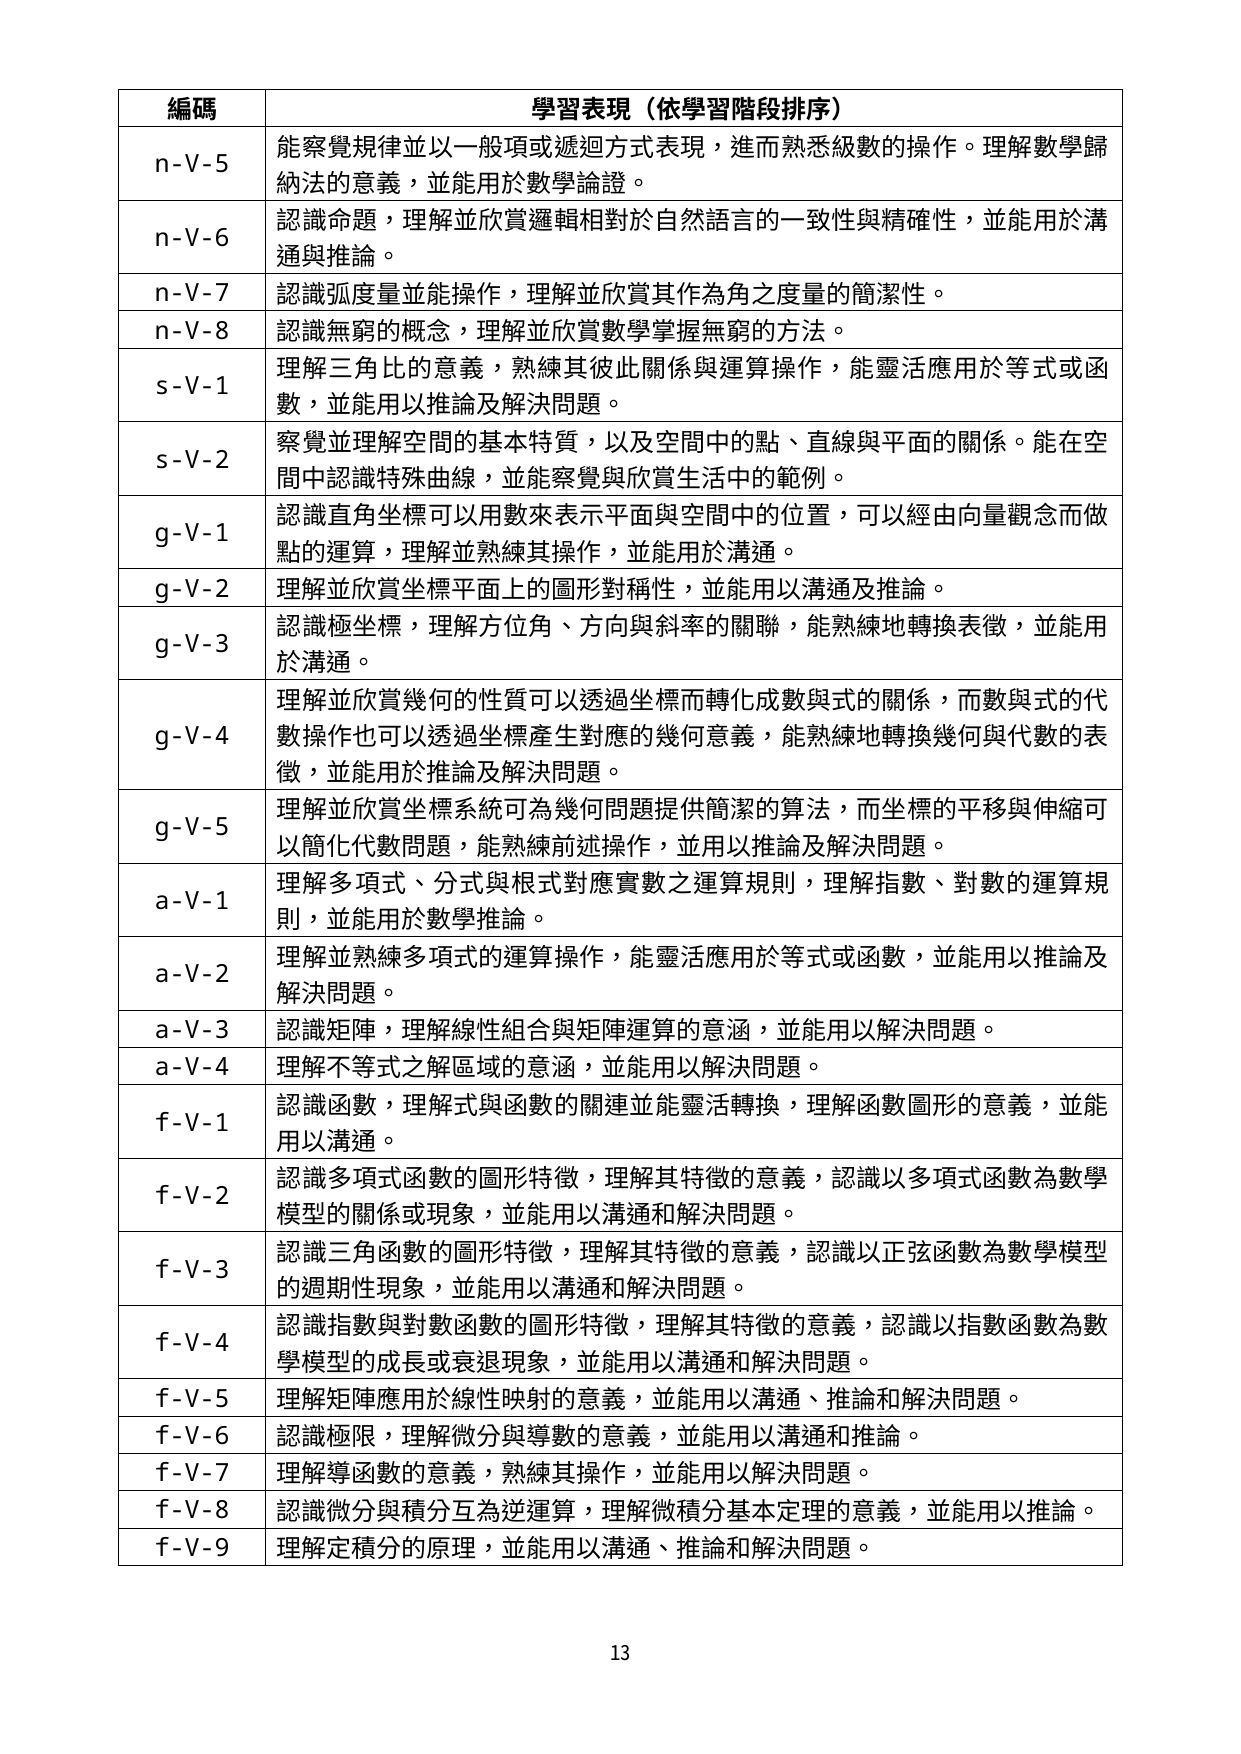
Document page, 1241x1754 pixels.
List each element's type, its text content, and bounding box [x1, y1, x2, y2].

table_cell n-V-7 [119, 274, 265, 310]
table_cell n-V-5 [119, 127, 265, 199]
table_cell f-V-2 [119, 1159, 265, 1231]
table_cell f-V-7 [119, 1454, 265, 1490]
table_cell a-V-1 [119, 864, 265, 936]
table_header 編碼 [119, 90, 265, 126]
table_cell 認識極限，理解微分與導數的意義，並能用以溝通和推論。 [266, 1417, 1122, 1453]
table_cell 理解不等式之解區域的意涵，並能用以解決問題。 [266, 1048, 1122, 1084]
table_cell 理解三角比的意義，熟練其彼此關係與運算操作，能靈活應用於等式或函數，並能用以推論及解決問題。 [266, 349, 1122, 421]
table_cell f-V-6 [119, 1417, 265, 1453]
table_cell n-V-8 [119, 311, 265, 348]
table_cell 理解並欣賞坐標系統可為幾何問題提供簡潔的算法，而坐標的平移與伸縮可以簡化代數問題，能熟練前述操作，並用以推論及解決問題。 [266, 790, 1122, 862]
table_cell 認識微分與積分互為逆運算，理解微積分基本定理的意義，並能用以推論。 [266, 1491, 1122, 1527]
table_cell g-V-5 [119, 790, 265, 862]
table_cell 認識命題，理解並欣賞邏輯相對於自然語言的一致性與精確性，並能用於溝通與推論。 [266, 201, 1122, 273]
table_cell 察覺並理解空間的基本特質，以及空間中的點、直線與平面的關係。能在空間中認識特殊曲線，並能察覺與欣賞生活中的範例。 [266, 422, 1122, 495]
table_cell g-V-3 [119, 607, 265, 679]
table_cell 理解矩陣應用於線性映射的意義，並能用以溝通、推論和解決問題。 [266, 1379, 1122, 1416]
table_cell a-V-4 [119, 1048, 265, 1084]
table_cell s-V-1 [119, 349, 265, 421]
table_cell f-V-1 [119, 1085, 265, 1158]
table_cell 能察覺規律並以一般項或遞迴方式表現，進而熟悉級數的操作。理解數學歸納法的意義，並能用於數學論證。 [266, 127, 1122, 199]
table_cell f-V-3 [119, 1232, 265, 1305]
table_cell a-V-2 [119, 937, 265, 1009]
table_cell 認識函數，理解式與函數的關連並能靈活轉換，理解函數圖形的意義，並能用以溝通。 [266, 1085, 1122, 1158]
table_cell n-V-6 [119, 201, 265, 273]
table_cell f-V-9 [119, 1529, 265, 1565]
table_cell 認識直角坐標可以用數來表示平面與空間中的位置，可以經由向量觀念而做點的運算，理解並熟練其操作，並能用於溝通。 [266, 496, 1122, 568]
table_cell 理解多項式、分式與根式對應實數之運算規則，理解指數、對數的運算規則，並能用於數學推論。 [266, 864, 1122, 936]
table_cell g-V-4 [119, 680, 265, 789]
table_cell 理解並欣賞坐標平面上的圖形對稱性，並能用以溝通及推論。 [266, 569, 1122, 606]
table_cell 認識多項式函數的圖形特徵，理解其特徵的意義，認識以多項式函數為數學模型的關係或現象，並能用以溝通和解決問題。 [266, 1159, 1122, 1231]
table_cell 理解並欣賞幾何的性質可以透過坐標而轉化成數與式的關係，而數與式的代數操作也可以透過坐標產生對應的幾何意義，能熟練地轉換幾何與代數的表徵，並能用於推論及解決問題。 [266, 680, 1122, 789]
table_cell 認識弧度量並能操作，理解並欣賞其作為角之度量的簡潔性。 [266, 274, 1122, 310]
table_cell 認識無窮的概念，理解並欣賞數學掌握無窮的方法。 [266, 311, 1122, 348]
table_cell 認識矩陣，理解線性組合與矩陣運算的意涵，並能用以解決問題。 [266, 1011, 1122, 1047]
table_cell g-V-1 [119, 496, 265, 568]
table_cell 認識三角函數的圖形特徵，理解其特徵的意義，認識以正弦函數為數學模型的週期性現象，並能用以溝通和解決問題。 [266, 1232, 1122, 1305]
table_cell 理解並熟練多項式的運算操作，能靈活應用於等式或函數，並能用以推論及解決問題。 [266, 937, 1122, 1009]
table_cell s-V-2 [119, 422, 265, 495]
table_header 學習表現（依學習階段排序） [266, 90, 1122, 126]
table_cell a-V-3 [119, 1011, 265, 1047]
table_cell 理解導函數的意義，熟練其操作，並能用以解決問題。 [266, 1454, 1122, 1490]
table_cell f-V-4 [119, 1306, 265, 1378]
table_cell 認識極坐標，理解方位角、方向與斜率的關聯，能熟練地轉換表徵，並能用於溝通。 [266, 607, 1122, 679]
table_cell f-V-5 [119, 1379, 265, 1416]
table_cell 認識指數與對數函數的圖形特徵，理解其特徵的意義，認識以指數函數為數學模型的成長或衰退現象，並能用以溝通和解決問題。 [266, 1306, 1122, 1378]
table_cell g-V-2 [119, 569, 265, 606]
table_cell f-V-8 [119, 1491, 265, 1527]
table_cell 理解定積分的原理，並能用以溝通、推論和解決問題。 [266, 1529, 1122, 1565]
